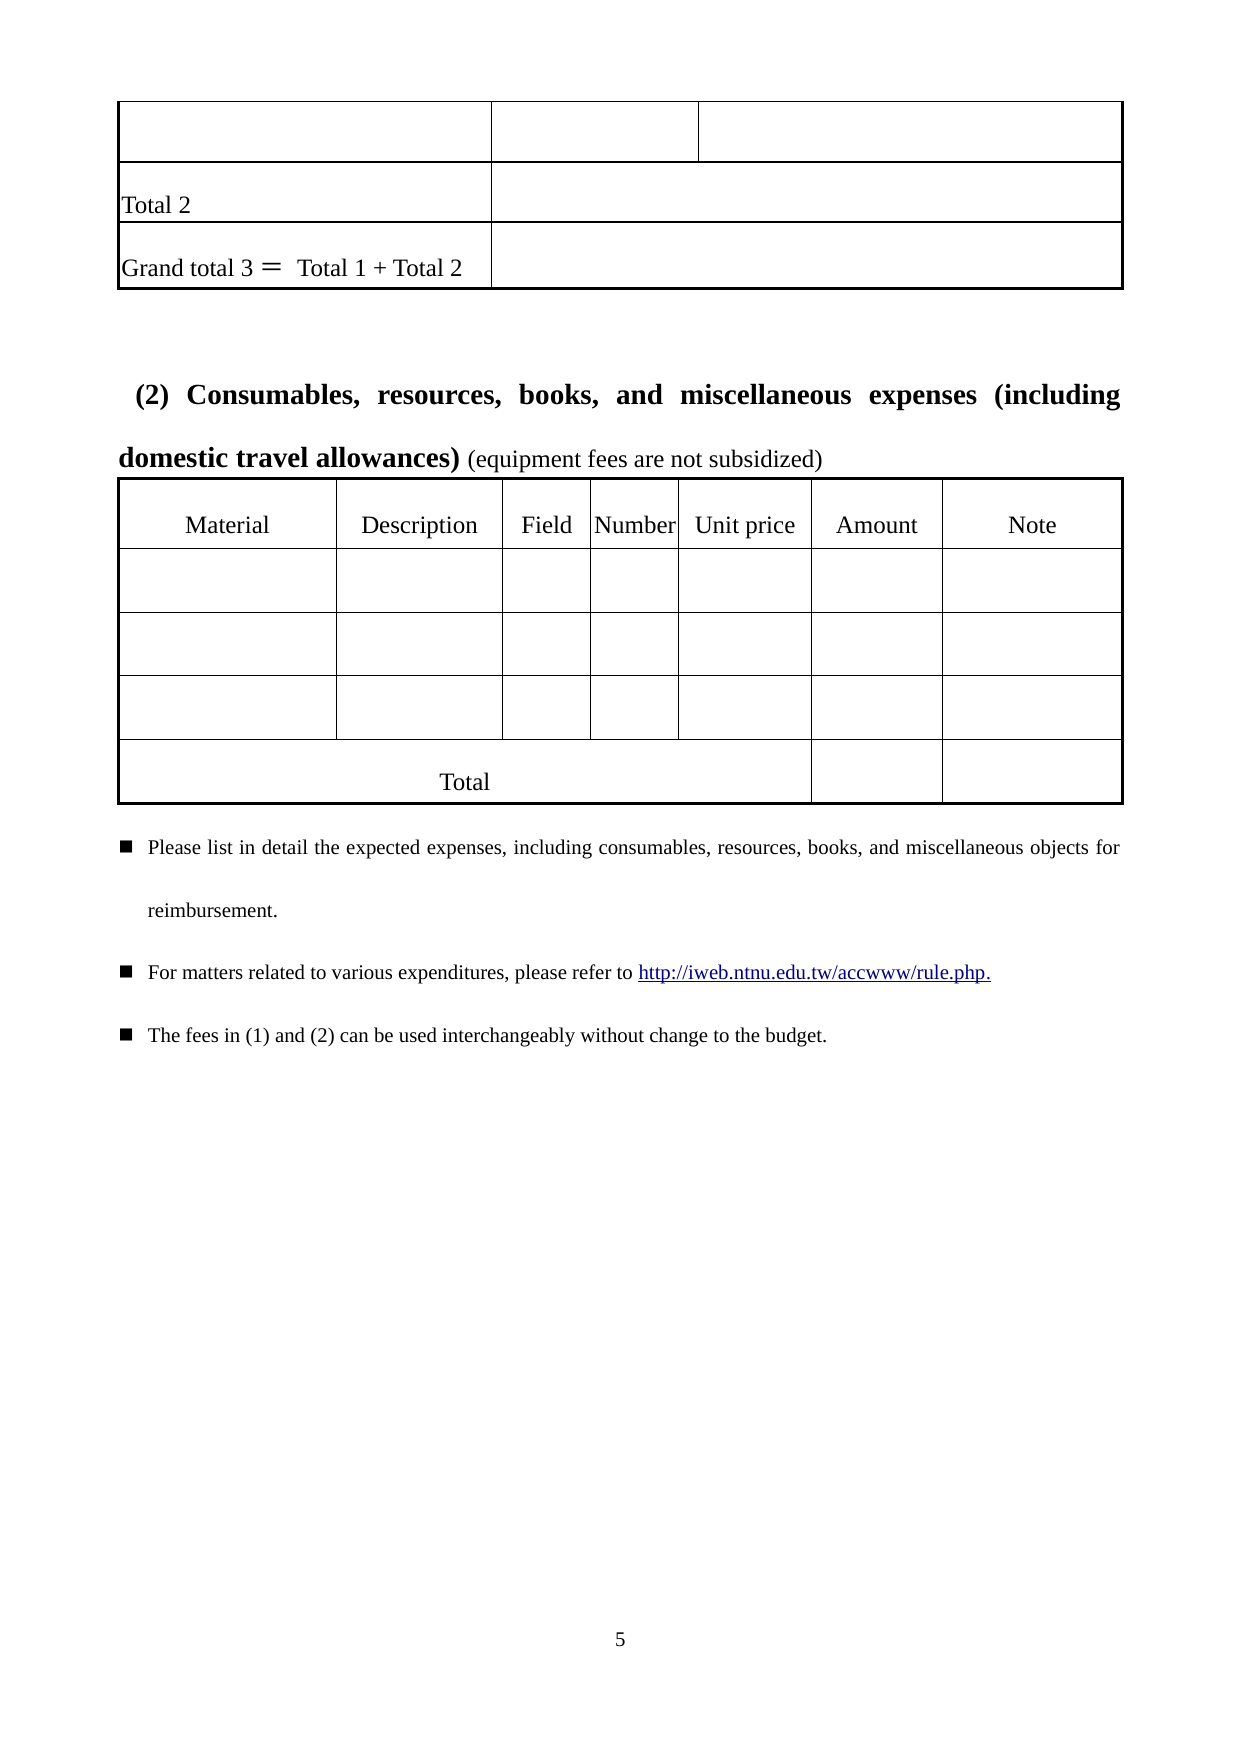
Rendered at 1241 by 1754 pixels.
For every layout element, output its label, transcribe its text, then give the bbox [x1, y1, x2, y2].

table_cell [503, 549, 590, 612]
table_cell [943, 549, 1121, 612]
table_cell [591, 613, 678, 675]
table_cell [120, 102, 491, 161]
table_cell [337, 549, 502, 612]
table_cell [943, 613, 1121, 675]
text (2) Consumables, resources, books, and miscellaneous expenses (including domestic travel allowances) (equipment fees are not subsidized) [118, 352, 1122, 477]
table_cell [812, 613, 942, 675]
list Please list in detail the expected expenses, including consumables, resources, books, and miscellaneous objects for reimbursement. [118, 805, 1122, 930]
table_cell [492, 102, 698, 161]
table_cell [503, 613, 590, 675]
table_cell [337, 613, 502, 675]
table_cell [591, 676, 678, 739]
table_header Material [120, 480, 336, 548]
list For matters related to various expenditures, please refer to http://iweb.ntnu.edu.tw/accwww/rule.php. [118, 930, 1122, 993]
table_cell [943, 676, 1121, 739]
table_cell Grand total 3 ＝ Total 1 + Total 2 [120, 223, 491, 287]
table_cell [679, 613, 811, 675]
table_cell [120, 549, 336, 612]
table_header Number [591, 480, 678, 548]
table_header Amount [812, 480, 942, 548]
table_cell [679, 676, 811, 739]
table_header Description [337, 480, 502, 548]
list The fees in (1) and (2) can be used interchangeably without change to the budget. [118, 993, 1122, 1055]
table_cell [120, 676, 336, 739]
table_header Unit price [679, 480, 811, 548]
table_cell [492, 163, 1121, 221]
table_cell [812, 740, 942, 802]
table_cell Total 2 [120, 163, 491, 221]
table_cell [337, 676, 502, 739]
table_cell [120, 613, 336, 675]
table_cell [492, 223, 1121, 287]
table_cell [503, 676, 590, 739]
table_header Note [943, 480, 1121, 548]
table_cell [699, 102, 1121, 161]
table_cell [812, 549, 942, 612]
table_cell [679, 549, 811, 612]
table_cell [943, 740, 1121, 802]
table_cell [591, 549, 678, 612]
table_cell [812, 676, 942, 739]
table_header Field [503, 480, 590, 548]
table_cell Total [120, 740, 811, 802]
